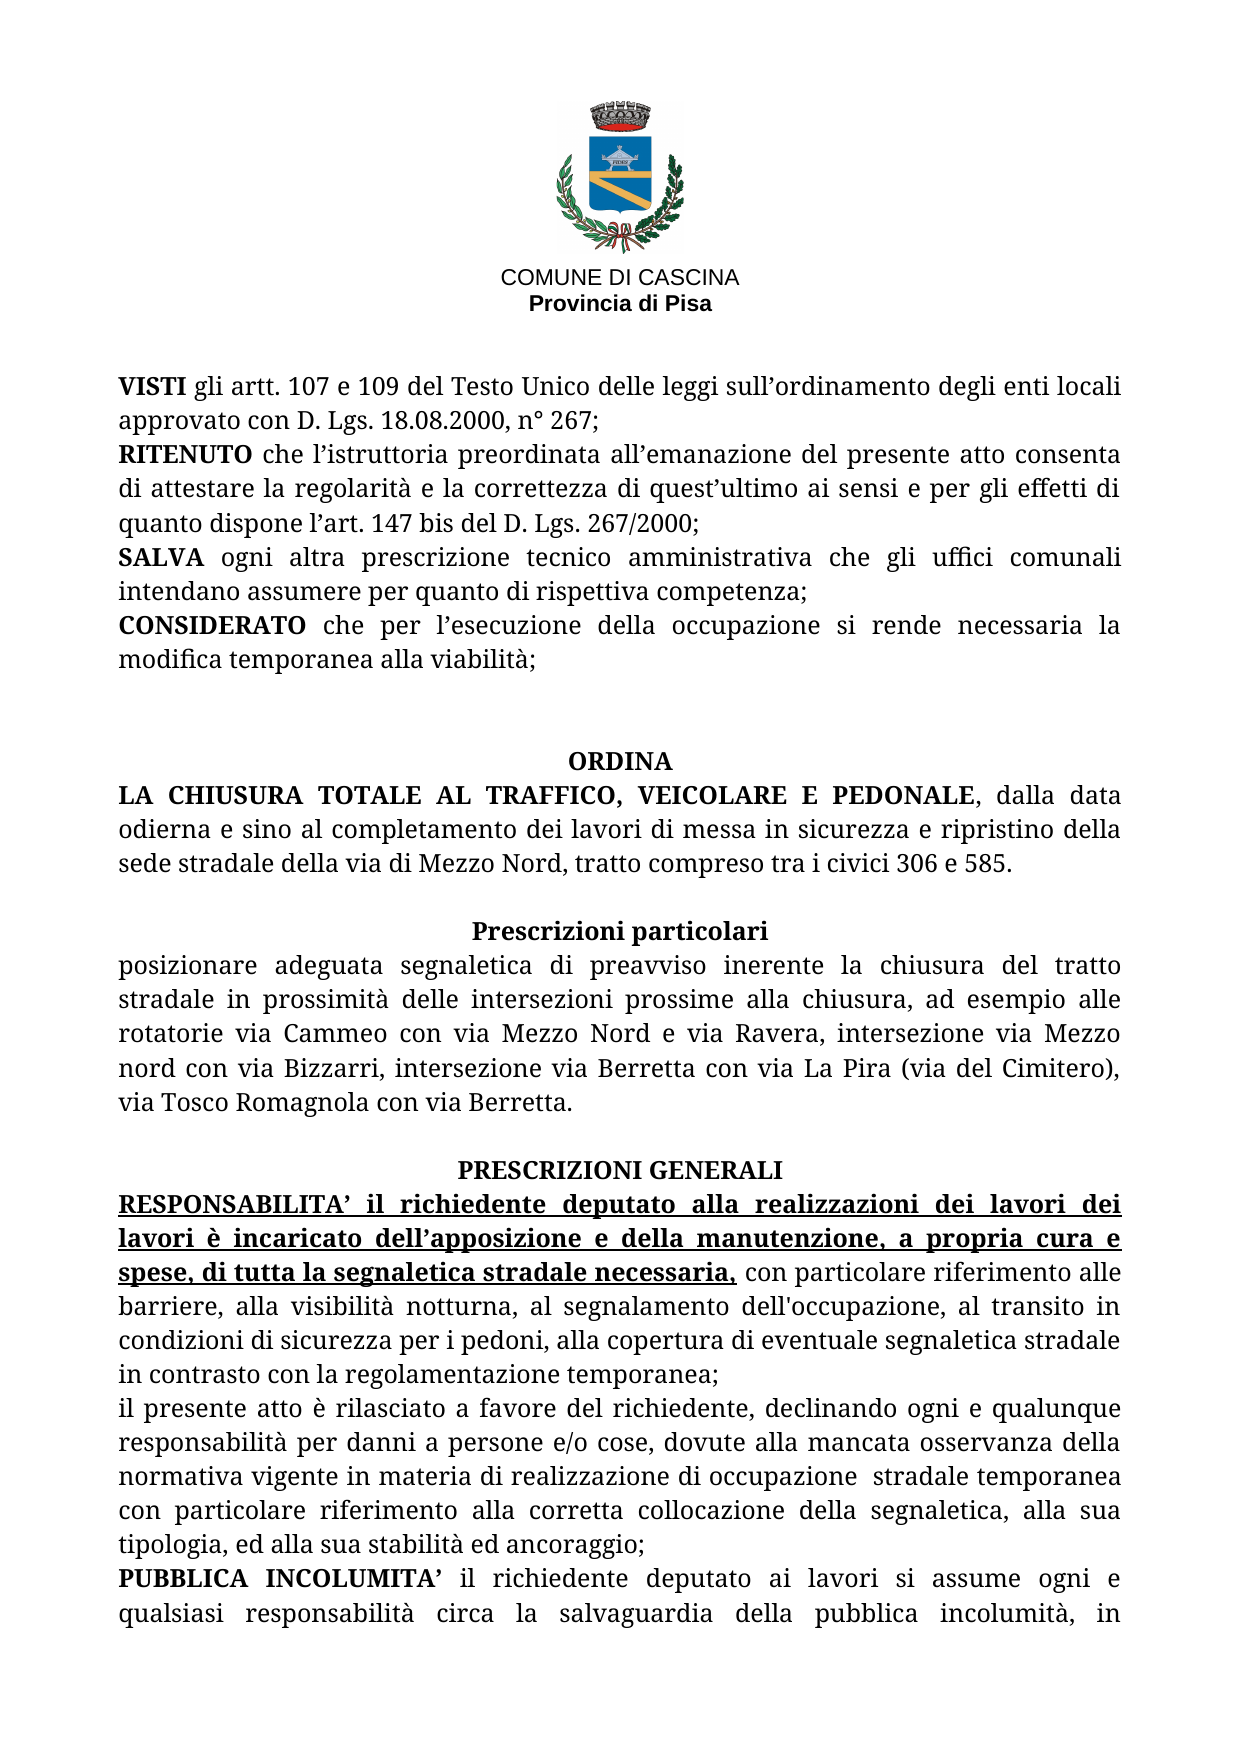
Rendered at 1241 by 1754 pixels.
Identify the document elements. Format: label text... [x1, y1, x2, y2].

picture [556, 101, 684, 254]
text CONSIDERATO che per l’esecuzione della occupazione si rende necessaria la modifica temporanea alla viabilità; [118, 607, 1122, 676]
text ORDINA [118, 744, 1122, 778]
text spese, di tutta la segnaletica stradale necessaria, con particolare riferimento alle barriere, alla visibilità notturna, al segnalamento dell'occupazione, al transito in condizioni di sicurezza per i pedoni, alla copertura di eventuale segnaletica stradale in contrasto con la regolamentazione temporanea; [118, 1251, 1122, 1391]
text PRESCRIZIONI GENERALI [118, 1152, 1122, 1186]
text Prescrizioni particolari [118, 914, 1122, 948]
text il presente atto è rilasciato a favore del richiedente, declinando ogni e qualunque responsabilità per danni a persone e/o cose, dovute alla mancata osservanza della normativa vigente in materia di realizzazione di occupazione stradale temporanea con particolare riferimento alla corretta collocazione della segnaletica, alla sua tipologia, ed alla sua stabilità ed ancoraggio; [118, 1391, 1122, 1561]
text PUBBLICA INCOLUMITA’ il richiedente deputato ai lavori si assume ogni e qualsiasi responsabilità circa la salvaguardia della pubblica incolumità, in [118, 1561, 1122, 1629]
text LA CHIUSURA TOTALE AL TRAFFICO, VEICOLARE E PEDONALE, dalla data odierna e sino al completamento dei lavori di messa in sicurezza e ripristino della sede stradale della via di Mezzo Nord, tratto compreso tra i civici 306 e 585. [118, 778, 1122, 880]
text RITENUTO che l’istruttoria preordinata all’emanazione del presente atto consenta di attestare la regolarità e la correttezza di quest’ultimo ai sensi e per gli effetti di quanto dispone l’art. 147 bis del D. Lgs. 267/2000; [118, 437, 1122, 539]
text lavori è incaricato dell’apposizione e della manutenzione, a propria cura e [118, 1217, 1122, 1249]
text VISTI gli artt. 107 e 109 del Testo Unico delle leggi sull’ordinamento degli enti locali approvato con D. Lgs. 18.08.2000, n° 267; [118, 369, 1122, 437]
text SALVA ogni altra prescrizione tecnico amministrativa che gli uffici comunali intendano assumere per quanto di rispettiva competenza; [118, 539, 1122, 607]
text posizionare adeguata segnaletica di preavviso inerente la chiusura del tratto stradale in prossimità delle intersezioni prossime alla chiusura, ad esempio alle rotatorie via Cammeo con via Mezzo Nord e via Ravera, intersezione via Mezzo nord con via Bizzarri, intersezione via Berretta con via La Pira (via del Cimitero), via Tosco Romagnola con via Berretta. [118, 948, 1122, 1118]
text RESPONSABILITA’ il richiedente deputato alla realizzazioni dei lavori dei [118, 1186, 1122, 1215]
